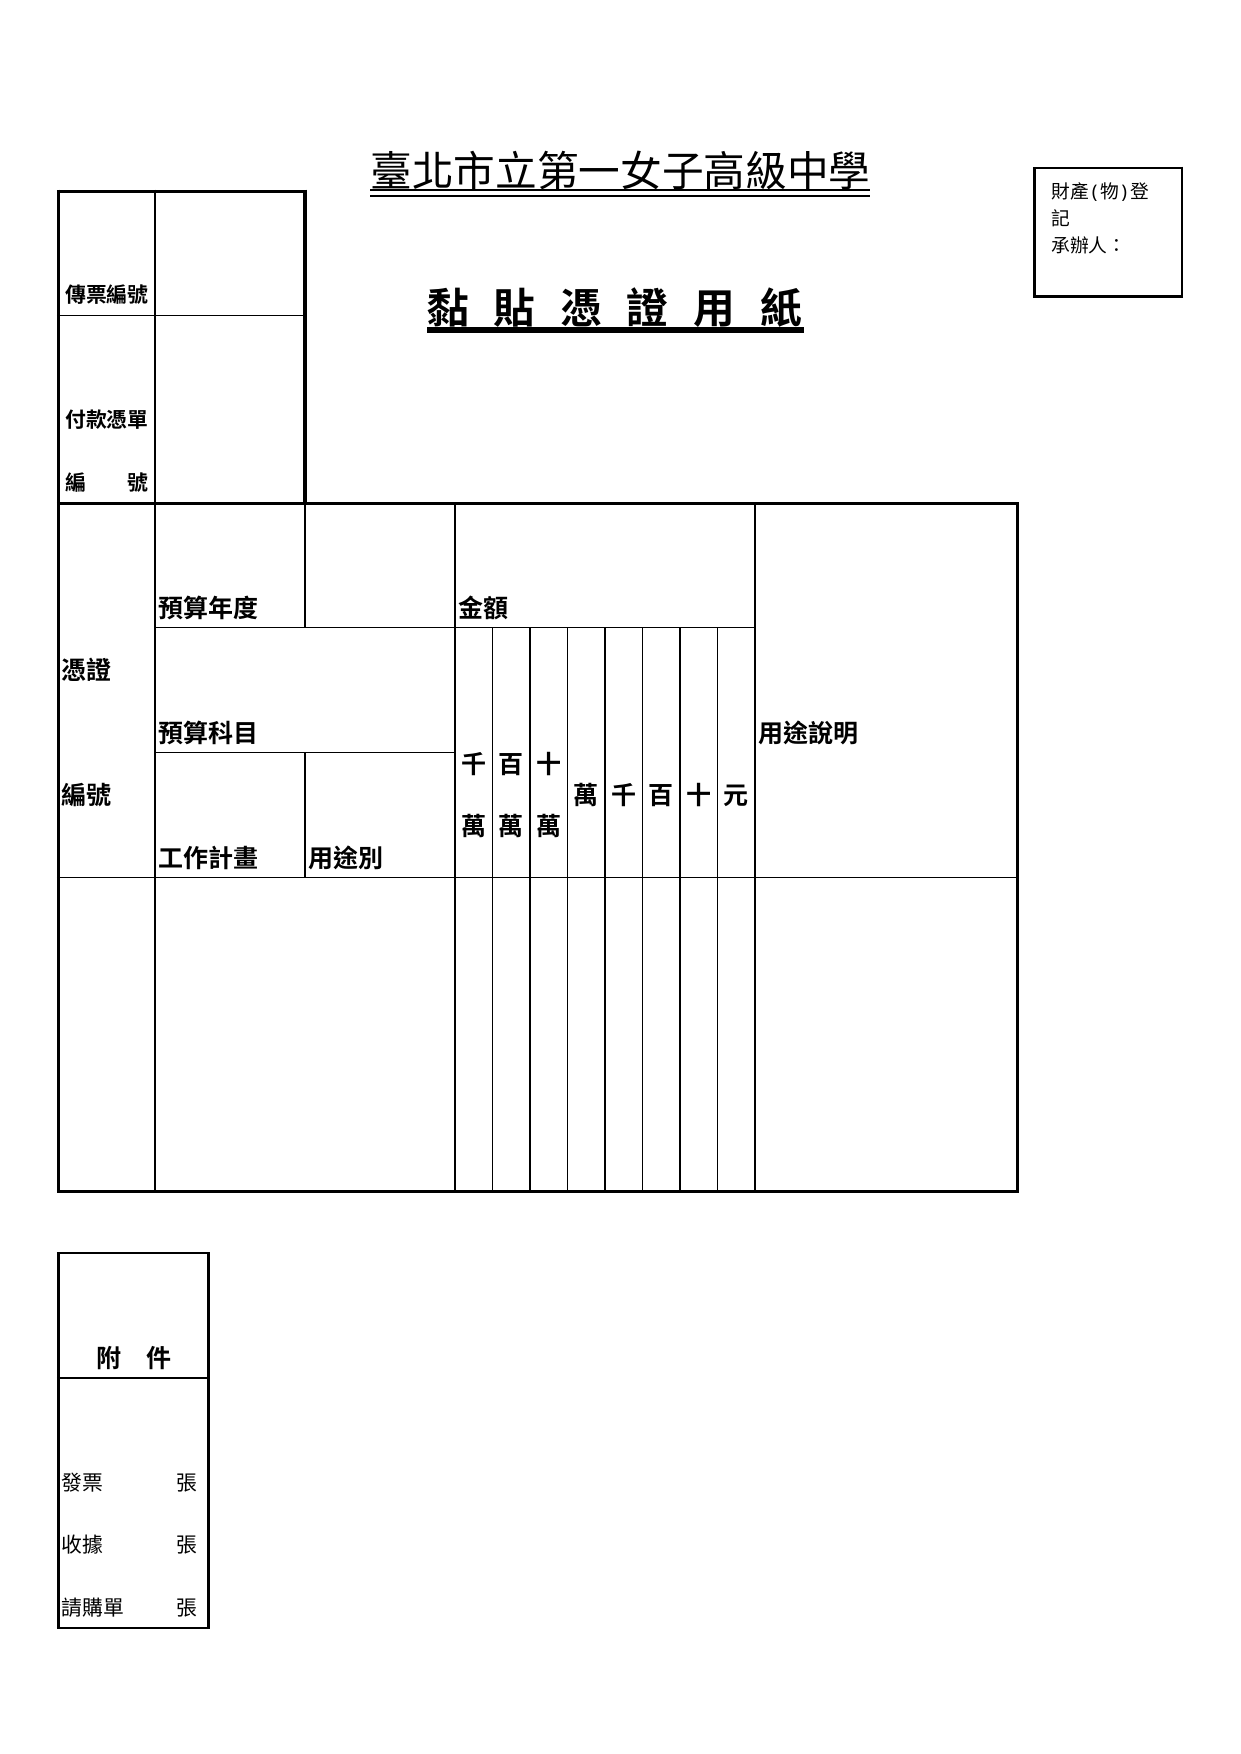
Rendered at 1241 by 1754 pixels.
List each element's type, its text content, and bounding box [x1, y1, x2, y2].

table_cell 百 [643, 628, 679, 877]
table_header [718, 191, 755, 195]
table_header [530, 191, 567, 195]
table_cell 發票 張 收據 張 請購單 張 [60, 1379, 207, 1627]
table_header [643, 191, 680, 195]
table_header [568, 197, 605, 268]
table_cell [718, 878, 754, 1189]
table_cell [755, 315, 1017, 502]
table_cell [756, 878, 1016, 1189]
table_header [493, 191, 530, 195]
text 臺北市立第一女子高級中學 [1036, 169, 1181, 295]
table_cell [60, 878, 154, 1189]
table_header [718, 197, 755, 268]
table_header [680, 191, 717, 195]
table_cell 百萬 [493, 628, 529, 877]
table_cell [643, 340, 680, 502]
table_cell [530, 340, 567, 502]
table_header [307, 190, 455, 314]
text 臺北市立第一女子高級中學 [710, 174, 738, 189]
table_cell [156, 316, 303, 502]
table_header [530, 197, 567, 268]
table_cell 用途別 [306, 753, 454, 877]
table_cell 十 [681, 628, 717, 877]
text 承辦人： [1051, 231, 1166, 258]
text 財產(物)登記 [1051, 177, 1166, 231]
table_header [455, 191, 492, 195]
table_header [680, 197, 717, 268]
table_cell [456, 878, 492, 1189]
table_header [568, 191, 605, 195]
table_header 附 件 [60, 1254, 207, 1377]
table_header [643, 197, 680, 268]
table_cell [681, 878, 717, 1189]
table_cell 預算科目 [156, 628, 454, 752]
table_cell [568, 340, 605, 502]
table_cell [605, 340, 642, 502]
table_header 傳票編號 [60, 193, 154, 314]
table_cell 千萬 [456, 628, 492, 877]
table_cell 預算年度 [156, 505, 304, 627]
table_header [455, 197, 492, 268]
table_header [493, 197, 530, 268]
text 臺北市立第一女子高級中學 [58, 127, 1182, 189]
table_cell 付款憑單編 號 [60, 316, 154, 502]
table_cell [493, 340, 530, 502]
table_cell [568, 878, 604, 1189]
table_cell 金額 [456, 505, 754, 627]
table_cell 工作計畫 [156, 753, 304, 877]
table_header [755, 190, 1017, 314]
table_cell [306, 505, 454, 627]
table_cell 憑證 編號 [60, 505, 154, 877]
table_header [156, 193, 303, 314]
table_header [605, 191, 642, 195]
table_cell 十萬 [531, 628, 567, 877]
table_cell [493, 878, 529, 1189]
table_header [399, 268, 830, 340]
table_cell [455, 340, 492, 502]
table_header [605, 197, 642, 268]
table_cell 萬 [568, 628, 604, 877]
table_cell [718, 340, 755, 502]
table_cell 用途說明 [756, 505, 1016, 877]
table_cell [606, 878, 642, 1189]
table_cell 元 [718, 628, 754, 877]
table_cell 千 [606, 628, 642, 877]
table_cell [680, 340, 717, 502]
table_cell [156, 878, 454, 1189]
table_cell [643, 878, 679, 1189]
table_cell [307, 315, 455, 502]
table_cell [531, 878, 567, 1189]
